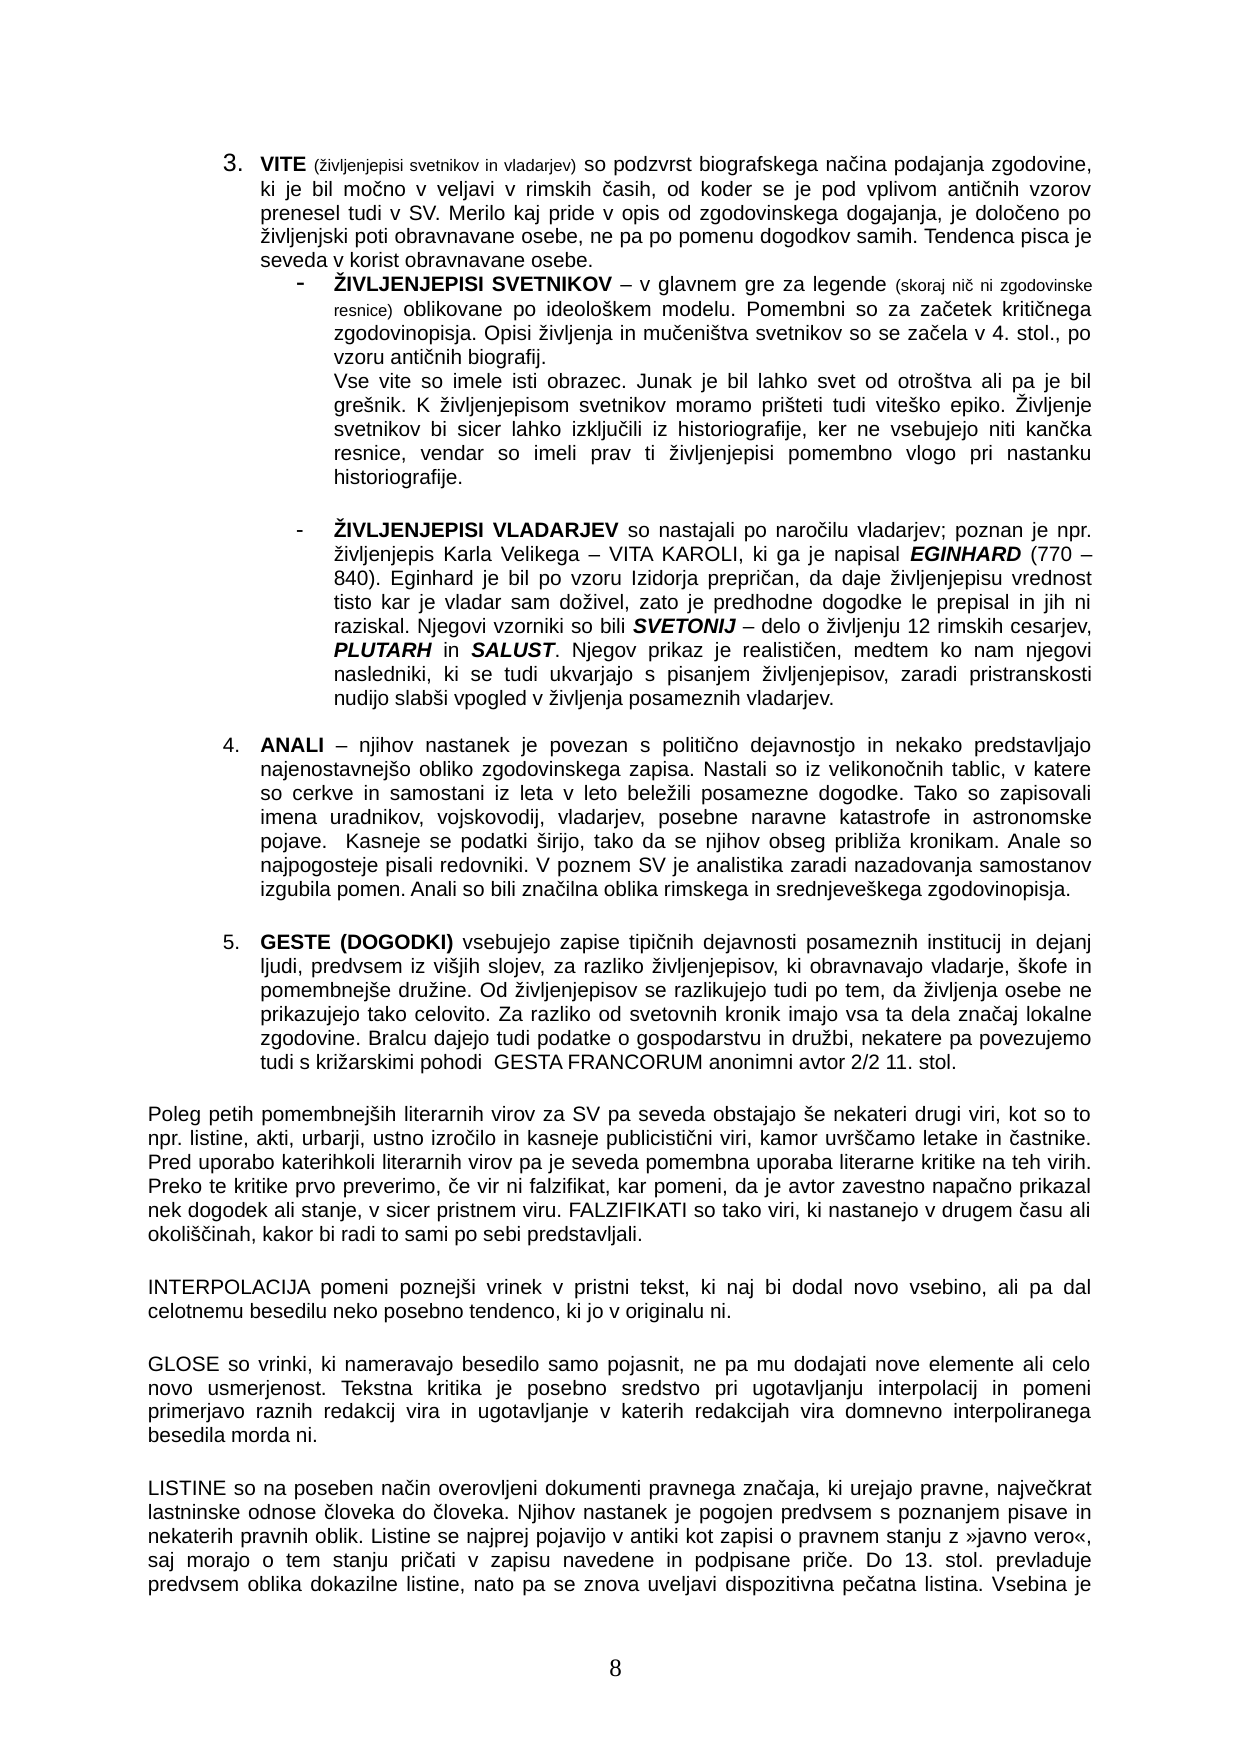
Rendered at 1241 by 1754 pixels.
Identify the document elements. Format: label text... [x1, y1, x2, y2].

text GLOSE so vrinki, ki nameravajo besedilo samo pojasnit, ne pa mu dodajati nove elemente ali celo novo usmerjenost. Tekstna kritika je posebno sredstvo pri ugotavljanju interpolacij in pomeni primerjavo raznih redakcij vira in ugotavljanje v katerih redakcijah vira domnevno interpoliranega besedila morda ni. [148, 1351, 1093, 1447]
text Poleg petih pomembnejših literarnih virov za SV pa seveda obstajajo še nekateri drugi viri, kot so to npr. listine, akti, urbarji, ustno izročilo in kasneje publicistični viri, kamor uvrščamo letake in častnike. Pred uporabo katerihkoli literarnih virov pa je seveda pomembna uporaba literarne kritike na teh virih. Preko te kritike prvo preverimo, če vir ni falzifikat, kar pomeni, da je avtor zavestno napačno prikazal nek dogodek ali stanje, v sicer pristnem viru. FALZIFIKATI so tako viri, ki nastanejo v drugem času ali okoliščinah, kakor bi radi to sami po sebi predstavljali. [148, 1102, 1093, 1246]
list ANALI – njihov nastanek je povezan s politično dejavnostjo in nekako predstavljajo najenostavnejšo obliko zgodovinskega zapisa. Nastali so iz velikonočnih tablic, v katere so cerkve in samostani iz leta v leto beležili posamezne dogodke. Tako so zapisovali imena uradnikov, vojskovodij, vladarjev, posebne naravne katastrofe in astronomske pojave. Kasneje se podatki širijo, tako da se njihov obseg približa kronikam. Anale so najpogosteje pisali redovniki. V poznem SV je analistika zaradi nazadovanja samostanov izgubila pomen. Anali so bili značilna oblika rimskega in srednjeveškega zgodovinopisja. [223, 733, 1093, 901]
list ŽIVLJENJEPISI SVETNIKOV – v glavnem gre za legende (skoraj nič ni zgodovinske resnice) oblikovane po ideološkem modelu. Pomembni so za začetek kritičnega zgodovinopisja. Opisi življenja in mučeništva svetnikov so se začela v 4. stol., po vzoru antičnih biografij. [296, 272, 1093, 369]
list ŽIVLJENJEPISI VLADARJEV so nastajali po naročilu vladarjev; poznan je npr. življenjepis Karla Velikega – VITA KAROLI, ki ga je napisal EGINHARD (770 – 840). Eginhard je bil po vzoru Izidorja prepričan, da daje življenjepisu vrednost tisto kar je vladar sam doživel, zato je predhodne dogodke le prepisal in jih ni raziskal. Njegovi vzorniki so bili SVETONIJ – delo o življenju 12 rimskih cesarjev, PLUTARH in SALUST. Njegov prikaz je realističen, medtem ko nam njegovi nasledniki, ki se tudi ukvarjajo s pisanjem življenjepisov, zaradi pristranskosti nudijo slabši vpogled v življenja posameznih vladarjev. [296, 518, 1093, 709]
text Vse vite so imele isti obrazec. Junak je bil lahko svet od otroštva ali pa je bil grešnik. K življenjepisom svetnikov moramo prišteti tudi viteško epiko. Življenje svetnikov bi sicer lahko izključili iz historiografije, ker ne vsebujejo niti kančka resnice, vendar so imeli prav ti življenjepisi pomembno vlogo pri nastanku historiografije. [333, 369, 1093, 489]
text INTERPOLACIJA pomeni poznejši vrinek v pristni tekst, ki naj bi dodal novo vsebino, ali pa dal celotnemu besedilu neko posebno tendenco, ki jo v originalu ni. [148, 1275, 1093, 1323]
list GESTE (DOGODKI) vsebujejo zapise tipičnih dejavnosti posameznih institucij in dejanj ljudi, predvsem iz višjih slojev, za razliko življenjepisov, ki obravnavajo vladarje, škofe in pomembnejše družine. Od življenjepisov se razlikujejo tudi po tem, da življenja osebe ne prikazujejo tako celovito. Za razliko od svetovnih kronik imajo vsa ta dela značaj lokalne zgodovine. Bralcu dajejo tudi podatke o gospodarstvu in družbi, nekatere pa povezujemo tudi s križarskimi pohodi GESTA FRANCORUM anonimni avtor 2/2 11. stol. [223, 930, 1093, 1073]
text LISTINE so na poseben način overovljeni dokumenti pravnega značaja, ki urejajo pravne, največkrat lastninske odnose človeka do človeka. Njihov nastanek je pogojen predvsem s poznanjem pisave in nekaterih pravnih oblik. Listine se najprej pojavijo v antiki kot zapisi o pravnem stanju z »javno vero«, saj morajo o tem stanju pričati v zapisu navedene in podpisane priče. Do 13. stol. prevladuje predvsem oblika dokazilne listine, nato pa se znova uveljavi dispozitivna pečatna listina. Vsebina je [148, 1476, 1093, 1596]
list VITE (življenjepisi svetnikov in vladarjev) so podzvrst biografskega načina podajanja zgodovine, ki je bil močno v veljavi v rimskih časih, od koder se je pod vplivom antičnih vzorov prenesel tudi v SV. Merilo kaj pride v opis od zgodovinskega dogajanja, je določeno po življenjski poti obravnavane osebe, ne pa po pomenu dogodkov samih. Tendenca pisca je seveda v korist obravnavane osebe. [223, 148, 1093, 272]
